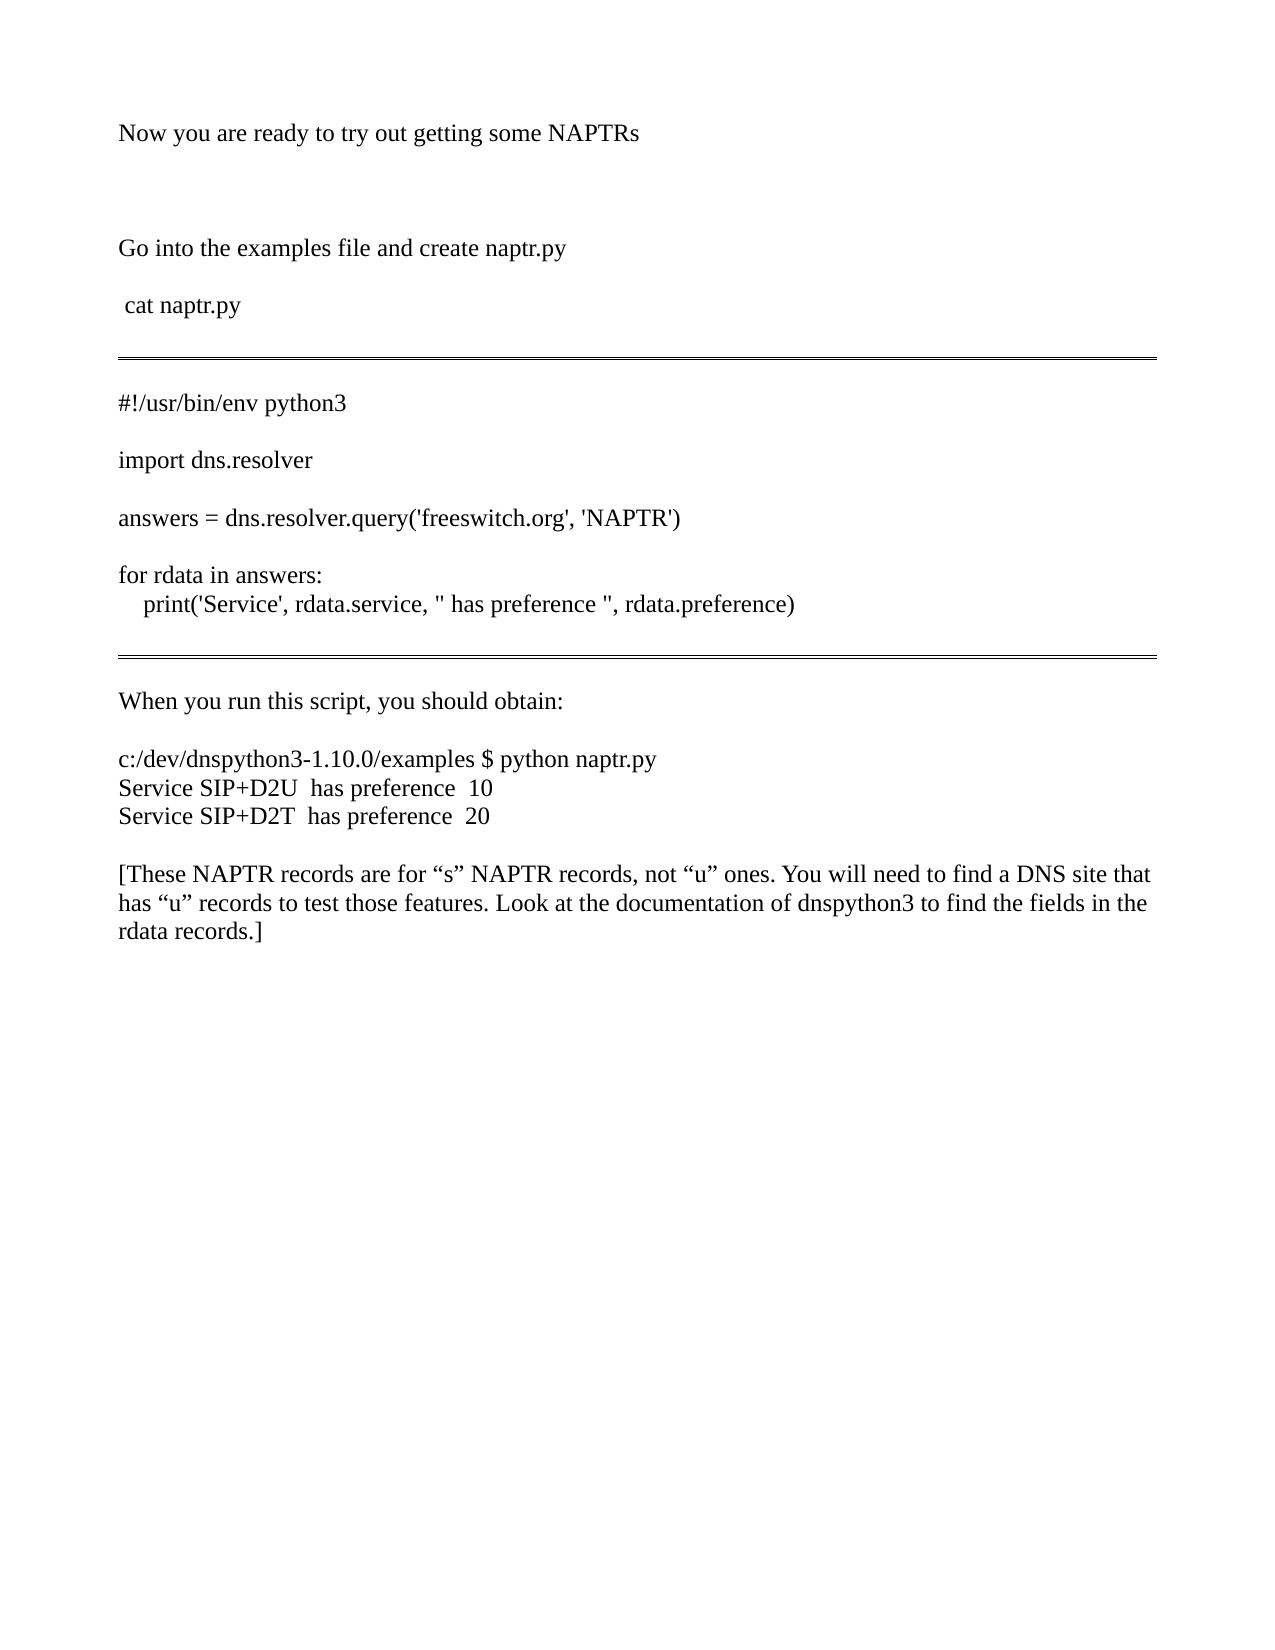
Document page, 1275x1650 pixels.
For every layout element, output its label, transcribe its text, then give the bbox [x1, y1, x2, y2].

text Service SIP+D2U has preference 10 [118, 773, 1157, 801]
text for rdata in answers: [118, 560, 1157, 589]
text [These NAPTR records are for “s” NAPTR records, not “u” ones. You will need to find a DNS site that has “u” records to test those features. Look at the documentation of dnspython3 to find the fields in the rdata records.] [118, 859, 1157, 945]
text Go into the examples file and create naptr.py [118, 233, 1157, 262]
text import dns.resolver [118, 445, 1157, 474]
text cat naptr.py [118, 291, 1157, 319]
text print('Service', rdata.service, " has preference ", rdata.preference) [118, 589, 1157, 618]
text Now you are ready to try out getting some NAPTRs [118, 118, 1157, 147]
text answers = dns.resolver.query('freeswitch.org', 'NAPTR') [118, 503, 1157, 532]
text c:/dev/dnspython3-1.10.0/examples $ python naptr.py [118, 744, 1157, 773]
text #!/usr/bin/env python3 [118, 388, 1157, 417]
text When you run this script, you should obtain: [118, 686, 1157, 715]
text Service SIP+D2T has preference 20 [118, 801, 1157, 830]
